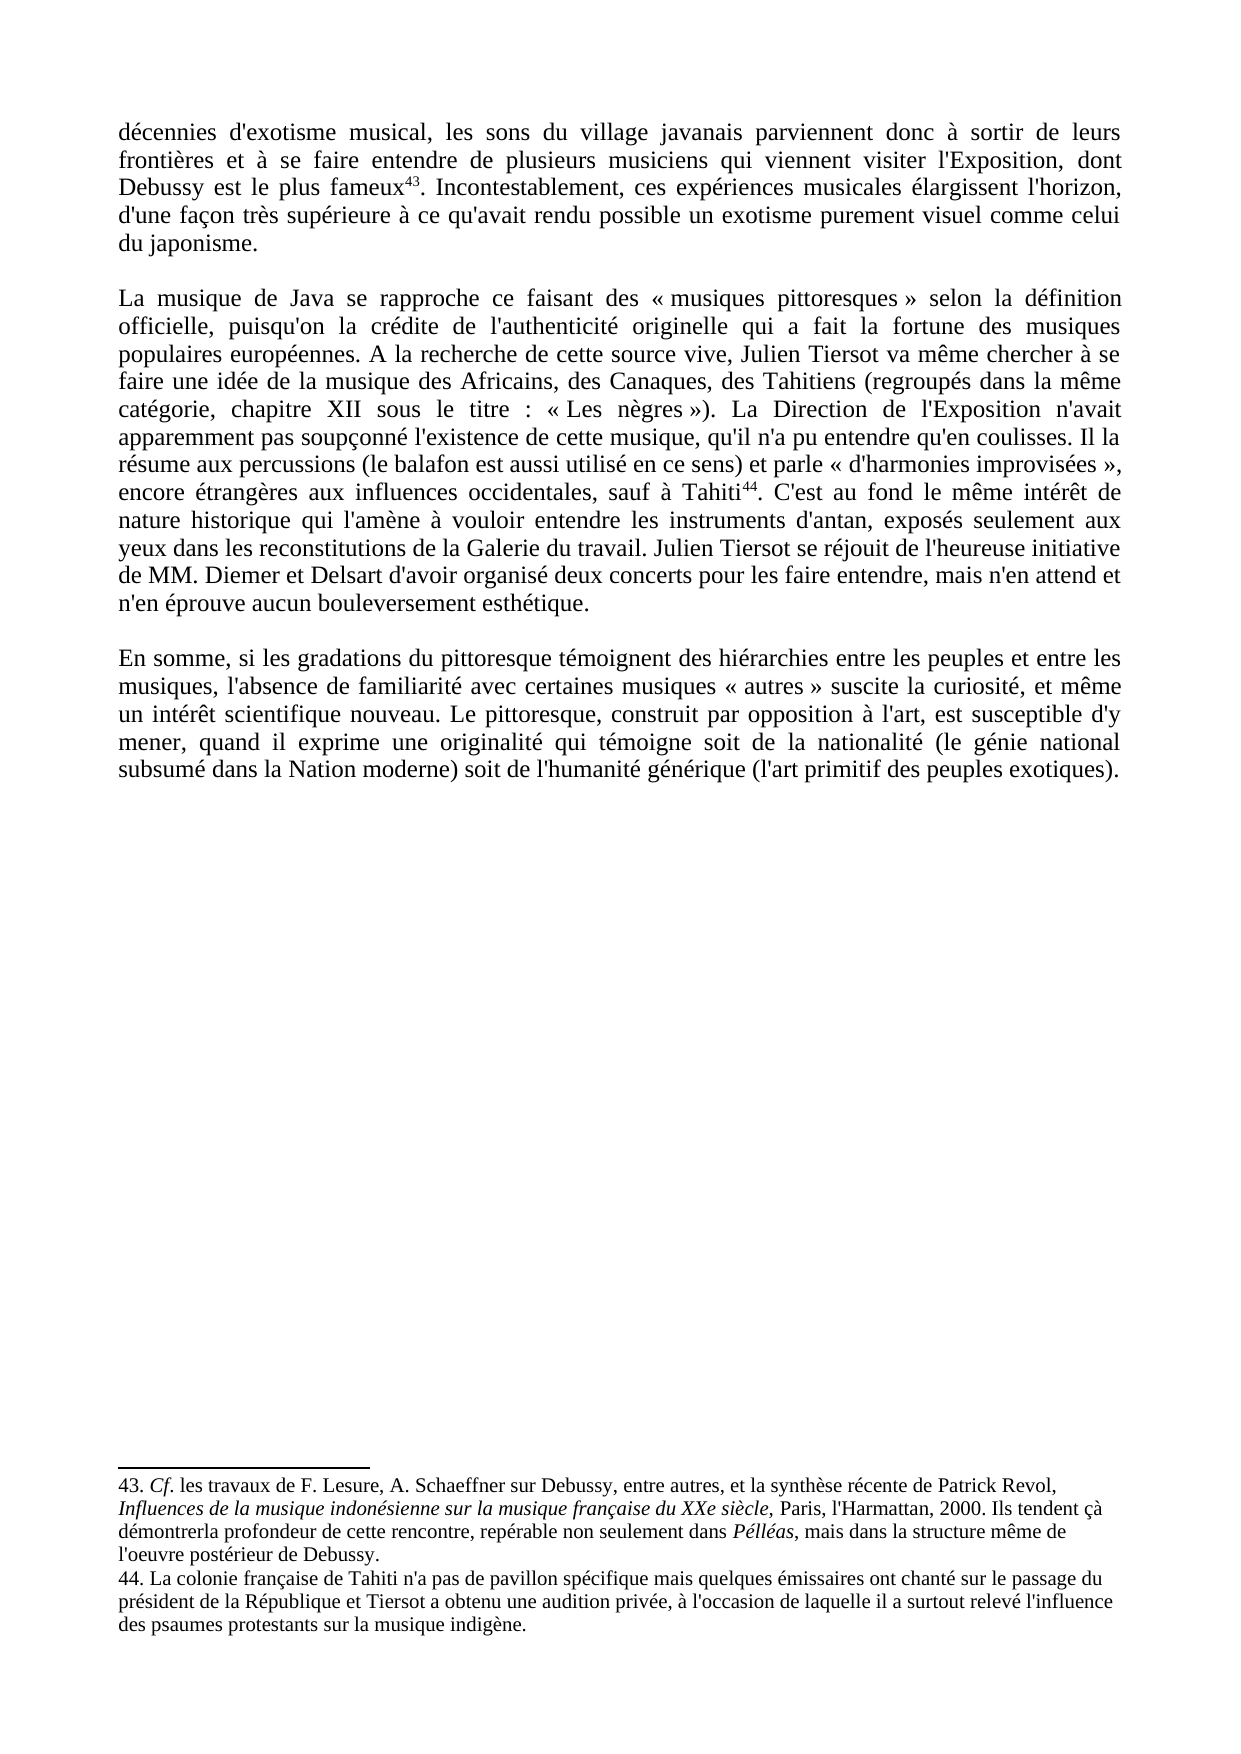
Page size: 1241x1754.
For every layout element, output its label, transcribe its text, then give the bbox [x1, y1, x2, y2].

text La musique de Java se rapproche ce faisant des « musiques pittoresques » selon la définition officielle, puisqu'on la crédite de l'authenticité originelle qui a fait la fortune des musiques populaires européennes. A la recherche de cette source vive, Julien Tiersot va même chercher à se faire une idée de la musique des Africains, des Canaques, des Tahitiens (regroupés dans la même catégorie, chapitre XII sous le titre : « Les nègres »). La Direction de l'Exposition n'avait apparemment pas soupçonné l'existence de cette musique, qu'il n'a pu entendre qu'en coulisses. Il la résume aux percussions (le balafon est aussi utilisé en ce sens) et parle « d'harmonies improvisées », encore étrangères aux influences occidentales, sauf à Tahiti. C'est au fond le même intérêt de nature historique qui l'amène à vouloir entendre les instruments d'antan, exposés seulement aux yeux dans les reconstitutions de la Galerie du travail. Julien Tiersot se réjouit de l'heureuse initiative de MM. Diemer et Delsart d'avoir organisé deux concerts pour les faire entendre, mais n'en attend et n'en éprouve aucun bouleversement esthétique. [118, 284, 1122, 617]
text En somme, si les gradations du pittoresque témoignent des hiérarchies entre les peuples et entre les musiques, l'absence de familiarité avec certaines musiques « autres » suscite la curiosité, et même un intérêt scientifique nouveau. Le pittoresque, construit par opposition à l'art, est susceptible d'y mener, quand il exprime une originalité qui témoigne soit de la nationalité (le génie national subsumé dans la Nation moderne) soit de l'humanité générique (l'art primitif des peuples exotiques). [118, 644, 1122, 783]
text décennies d'exotisme musical, les sons du village javanais parviennent donc à sortir de leurs frontières et à se faire entendre de plusieurs musiciens qui viennent visiter l'Exposition, dont Debussy est le plus fameux. Incontestablement, ces expériences musicales élargissent l'horizon, d'une façon très supérieure à ce qu'avait rendu possible un exotisme purement visuel comme celui du japonisme. [118, 118, 1122, 257]
text . La colonie française de Tahiti n'a pas de pavillon spécifique mais quelques émissaires ont chanté sur le passage du président de la République et Tiersot a obtenu une audition privée, à l'occasion de laquelle il a surtout relevé l'influence des psaumes protestants sur la musique indigène. [118, 1566, 1122, 1636]
text . Cf. les travaux de F. Lesure, A. Schaeffner sur Debussy, entre autres, et la synthèse récente de Patrick Revol, Influences de la musique indonésienne sur la musique française du XXe siècle, Paris, l'Harmattan, 2000. Ils tendent çà démontrerla profondeur de cette rencontre, repérable non seulement dans Pélléas, mais dans la structure même de l'oeuvre postérieur de Debussy. [118, 1474, 1122, 1566]
